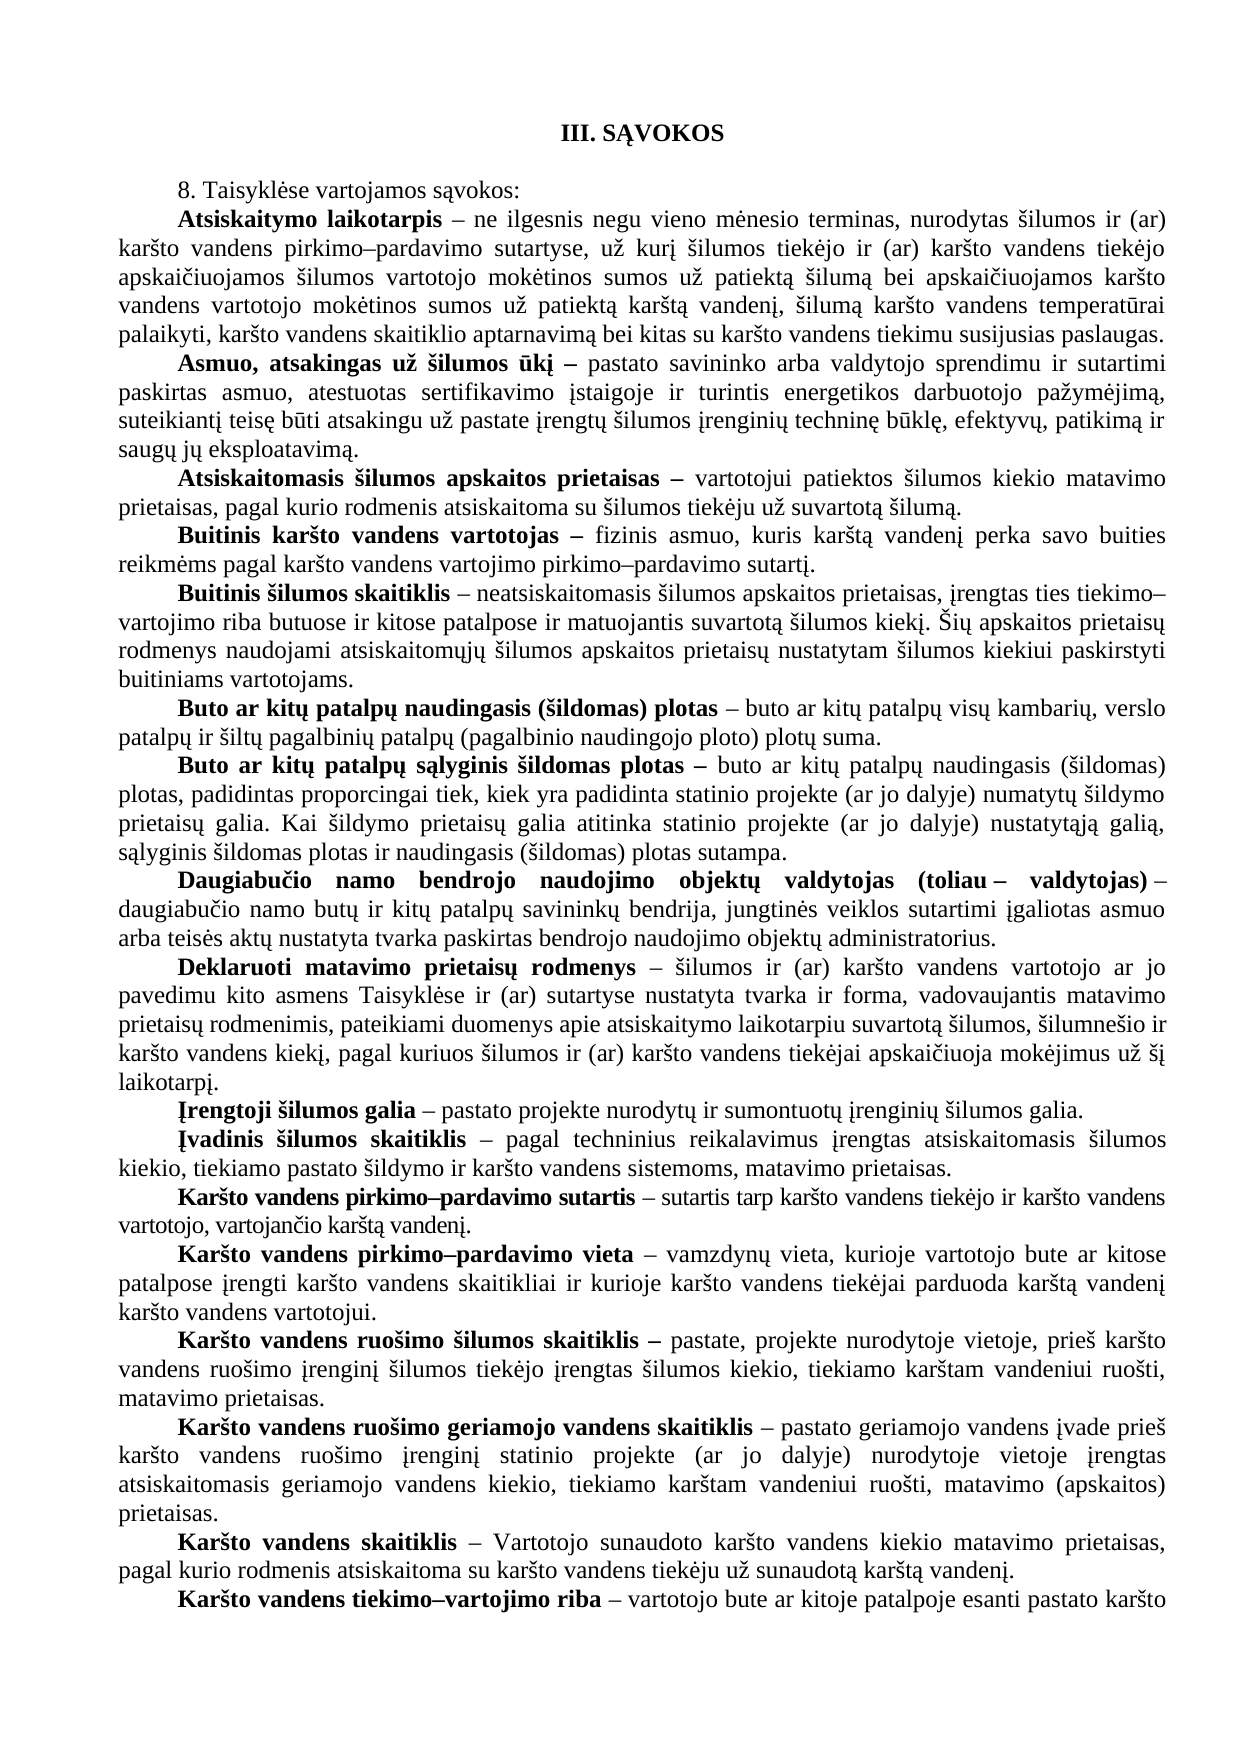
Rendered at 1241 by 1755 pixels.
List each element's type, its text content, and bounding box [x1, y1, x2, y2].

text Karšto vandens tiekimo–vartojimo riba – vartotojo bute ar kitoje patalpoje esanti pastato karšto [118, 1584, 1166, 1613]
text Karšto vandens ruošimo geriamojo vandens skaitiklis – pastato geriamojo vandens įvade prieš karšto vandens ruošimo įrenginį statinio projekte (ar jo dalyje) nurodytoje vietoje įrengtas atsiskaitomasis geriamojo vandens kiekio, tiekiamo karštam vandeniui ruošti, matavimo (apskaitos) prietaisas. [118, 1412, 1166, 1527]
text Buitinis karšto vandens vartotojas – fizinis asmuo, kuris karštą vandenį perka savo buities reikmėms pagal karšto vandens vartojimo pirkimo–pardavimo sutartį. [118, 521, 1166, 578]
text Karšto vandens pirkimo–pardavimo sutartis – sutartis tarp karšto vandens tiekėjo ir karšto vandens vartotojo, vartojančio karštą vandenį. [118, 1182, 1166, 1239]
text III. SĄVOKOS [118, 118, 1166, 147]
text Buitinis šilumos skaitiklis – neatsiskaitomasis šilumos apskaitos prietaisas, įrengtas ties tiekimo–vartojimo riba butuose ir kitose patalpose ir matuojantis suvartotą šilumos kiekį. Šių apskaitos prietaisų rodmenys naudojami atsiskaitomųjų šilumos apskaitos prietaisų nustatytam šilumos kiekiui paskirstyti buitiniams vartotojams. [118, 578, 1166, 693]
text Daugiabučio namo bendrojo naudojimo objektų valdytojas (toliau – valdytojas) – daugiabučio namo butų ir kitų patalpų savininkų bendrija, jungtinės veiklos sutartimi įgaliotas asmuo arba teisės aktų nustatyta tvarka paskirtas bendrojo naudojimo objektų administratorius. [118, 866, 1166, 952]
text 8. Taisyklėse vartojamos sąvokos: [118, 176, 1166, 204]
text Įvadinis šilumos skaitiklis – pagal techninius reikalavimus įrengtas atsiskaitomasis šilumos kiekio, tiekiamo pastato šildymo ir karšto vandens sistemoms, matavimo prietaisas. [118, 1124, 1166, 1182]
text Įrengtoji šilumos galia – pastato projekte nurodytų ir sumontuotų įrenginių šilumos galia. [118, 1096, 1166, 1124]
text Deklaruoti matavimo prietaisų rodmenys – šilumos ir (ar) karšto vandens vartotojo ar jo pavedimu kito asmens Taisyklėse ir (ar) sutartyse nustatyta tvarka ir forma, vadovaujantis matavimo prietaisų rodmenimis, pateikiami duomenys apie atsiskaitymo laikotarpiu suvartotą šilumos, šilumnešio ir karšto vandens kiekį, pagal kuriuos šilumos ir (ar) karšto vandens tiekėjai apskaičiuoja mokėjimus už šį laikotarpį. [118, 952, 1166, 1096]
text Karšto vandens pirkimo–pardavimo vieta – vamzdynų vieta, kurioje vartotojo bute ar kitose patalpose įrengti karšto vandens skaitikliai ir kurioje karšto vandens tiekėjai parduoda karštą vandenį karšto vandens vartotojui. [118, 1239, 1166, 1326]
text Karšto vandens ruošimo šilumos skaitiklis – pastate, projekte nurodytoje vietoje, prieš karšto vandens ruošimo įrenginį šilumos tiekėjo įrengtas šilumos kiekio, tiekiamo karštam vandeniui ruošti, matavimo prietaisas. [118, 1326, 1166, 1412]
text Asmuo, atsakingas už šilumos ūkį – pastato savininko arba valdytojo sprendimu ir sutartimi paskirtas asmuo, atestuotas sertifikavimo įstaigoje ir turintis energetikos darbuotojo pažymėjimą, suteikiantį teisę būti atsakingu už pastate įrengtų šilumos įrenginių techninę būklę, efektyvų, patikimą ir saugų jų eksploatavimą. [118, 348, 1166, 463]
text Buto ar kitų patalpų naudingasis (šildomas) plotas – buto ar kitų patalpų visų kambarių, verslo patalpų ir šiltų pagalbinių patalpų (pagalbinio naudingojo ploto) plotų suma. [118, 693, 1166, 751]
text Buto ar kitų patalpų sąlyginis šildomas plotas – buto ar kitų patalpų naudingasis (šildomas) plotas, padidintas proporcingai tiek, kiek yra padidinta statinio projekte (ar jo dalyje) numatytų šildymo prietaisų galia. Kai šildymo prietaisų galia atitinka statinio projekte (ar jo dalyje) nustatytąją galią, sąlyginis šildomas plotas ir naudingasis (šildomas) plotas sutampa. [118, 751, 1166, 866]
text Atsiskaitymo laikotarpis – ne ilgesnis negu vieno mėnesio terminas, nurodytas šilumos ir (ar) karšto vandens pirkimo–pardavimo sutartyse, už kurį šilumos tiekėjo ir (ar) karšto vandens tiekėjo apskaičiuojamos šilumos vartotojo mokėtinos sumos už patiektą šilumą bei apskaičiuojamos karšto vandens vartotojo mokėtinos sumos už patiektą karštą vandenį, šilumą karšto vandens temperatūrai palaikyti, karšto vandens skaitiklio aptarnavimą bei kitas su karšto vandens tiekimu susijusias paslaugas. [118, 204, 1166, 348]
text Karšto vandens skaitiklis – Vartotojo sunaudoto karšto vandens kiekio matavimo prietaisas, pagal kurio rodmenis atsiskaitoma su karšto vandens tiekėju už sunaudotą karštą vandenį. [118, 1527, 1166, 1584]
text Atsiskaitomasis šilumos apskaitos prietaisas – vartotojui patiektos šilumos kiekio matavimo prietaisas, pagal kurio rodmenis atsiskaitoma su šilumos tiekėju už suvartotą šilumą. [118, 463, 1166, 521]
